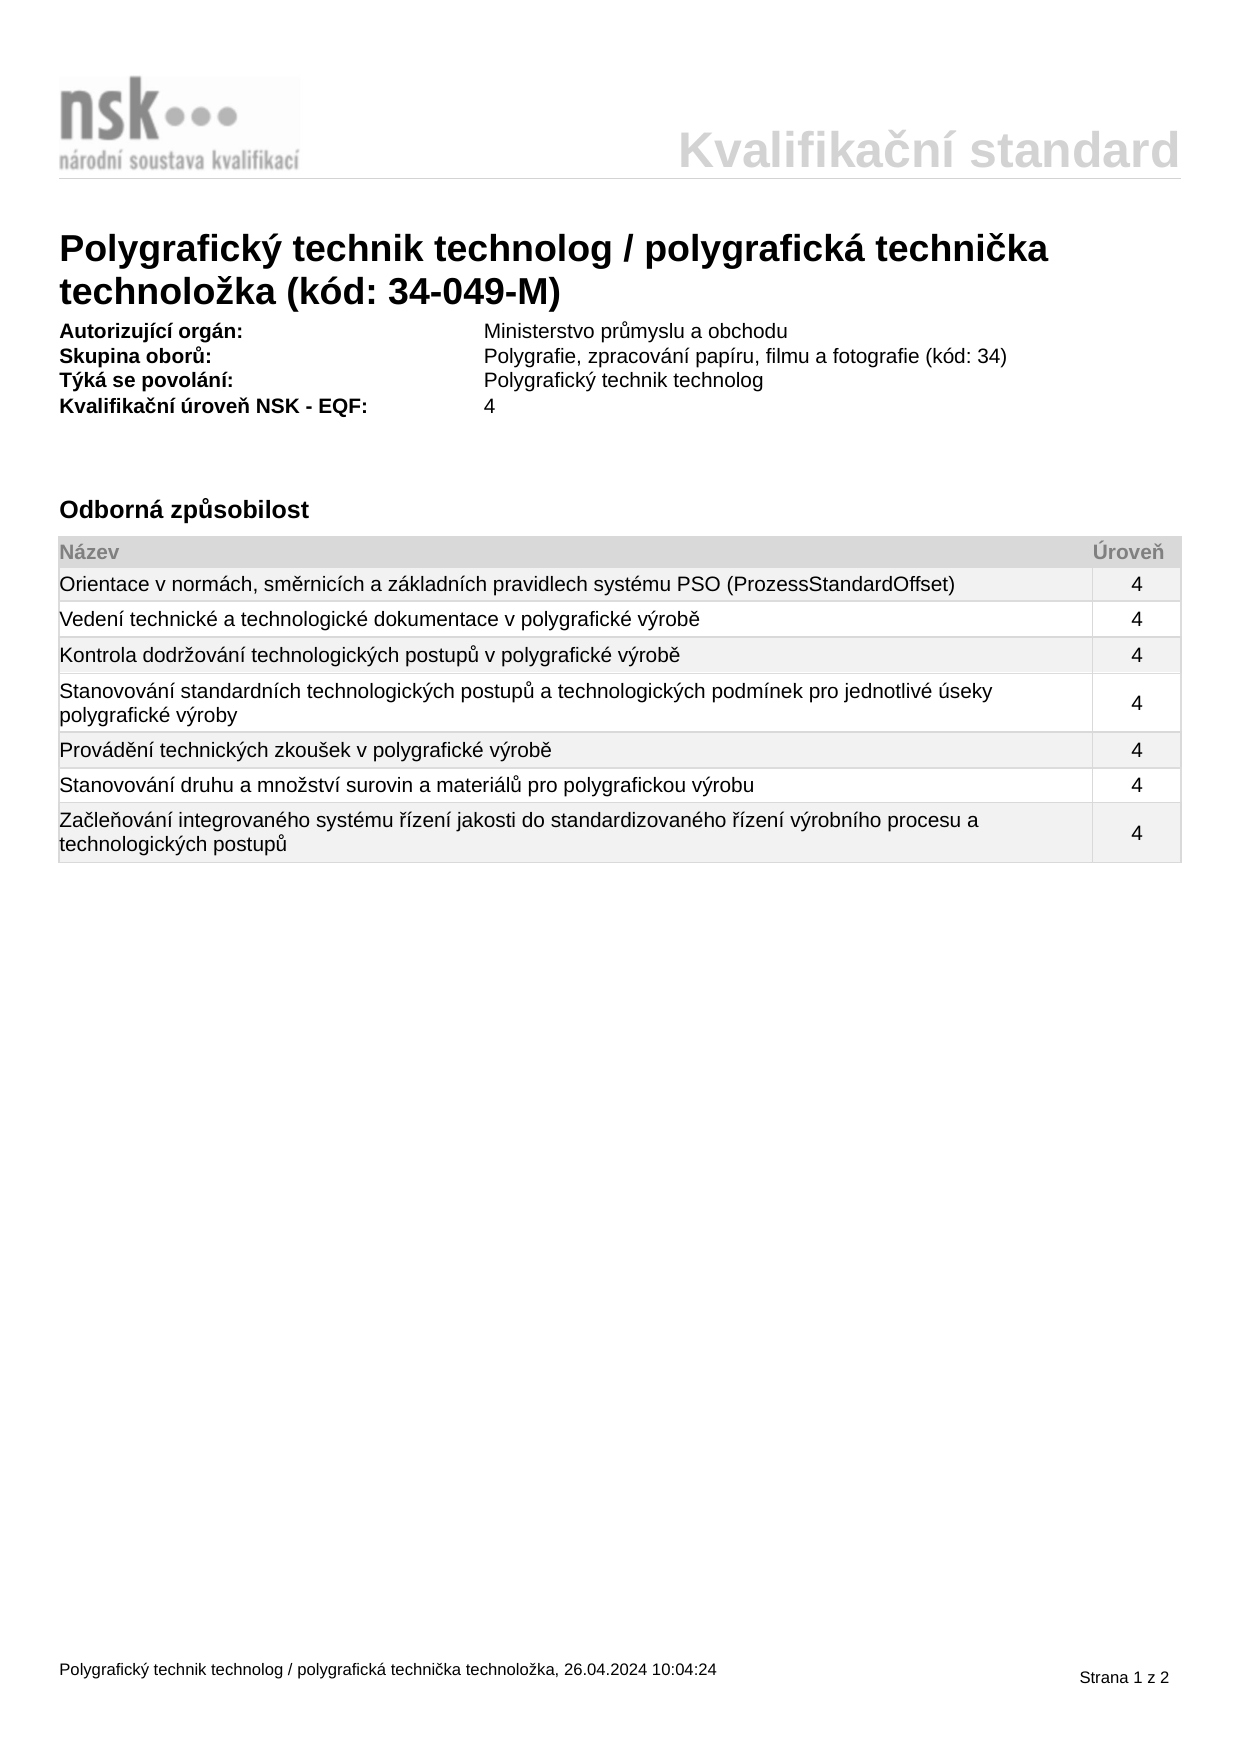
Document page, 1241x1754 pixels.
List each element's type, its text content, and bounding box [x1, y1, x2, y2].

table_cell [1169, 1411, 1181, 1659]
table_cell [620, 1162, 626, 1411]
table_cell [620, 196, 626, 224]
table_cell [59, 172, 483, 178]
table_header [621, 59, 626, 172]
table_cell [484, 313, 620, 319]
table_cell Skupina oborů: [59, 344, 483, 368]
table_cell [484, 418, 620, 489]
table_cell Začleňování integrovaného systému řízení jakosti do standardizovaného řízení výrobního procesu a technologických postupů [60, 803, 1092, 862]
table_cell [1169, 418, 1181, 489]
table_cell [862, 524, 1093, 536]
table_cell [626, 196, 862, 224]
table_cell [484, 196, 620, 224]
table_cell Odborná způsobilost [59, 490, 1181, 524]
table_cell [626, 1411, 862, 1659]
table_cell [1093, 1162, 1169, 1411]
table_cell [1093, 313, 1169, 319]
table_cell [1169, 524, 1181, 536]
table_cell [620, 418, 626, 489]
table_cell Ministerstvo průmyslu a obchodu [484, 319, 1181, 344]
table_cell [1169, 313, 1181, 319]
table_cell 4 [1093, 733, 1180, 767]
table_cell 4 [1093, 803, 1180, 862]
table_cell Polygrafický technik technolog [484, 368, 1181, 393]
table_cell Autorizující orgán: [59, 319, 483, 343]
table_cell [59, 179, 1181, 196]
table_cell [484, 1162, 620, 1411]
table_cell 4 [484, 394, 1181, 417]
table_cell Orientace v normách, směrnicích a základních pravidlech systému PSO (ProzessStandardOffset) [60, 568, 1092, 600]
table_cell [59, 1411, 483, 1659]
table_cell [626, 524, 862, 536]
table_cell Vedení technické a technologické dokumentace v polygrafické výrobě [60, 602, 1092, 636]
table_cell [626, 418, 862, 489]
table_cell [620, 863, 626, 1162]
table_cell [620, 524, 626, 536]
table_cell 4 [1093, 638, 1180, 672]
table_cell Polygrafický technik technolog / polygrafická technička technoložka, 26.04.2024 10:04:24 [59, 1660, 862, 1696]
table_cell [620, 1411, 626, 1659]
table_cell [59, 196, 483, 224]
table_cell [484, 524, 620, 536]
table_cell [626, 313, 862, 319]
table_cell [1169, 196, 1181, 224]
table_cell Úroveň [1093, 538, 1180, 566]
table_cell [1093, 524, 1169, 536]
table_cell Polygrafie, zpracování papíru, filmu a fotografie (kód: 34) [484, 344, 1181, 368]
table_cell [484, 172, 620, 178]
table_cell [59, 524, 483, 536]
table_cell Stanovování standardních technologických postupů a technologických podmínek pro jednotlivé úseky polygrafické výroby [60, 674, 1092, 731]
table_cell [59, 418, 483, 489]
table_cell [1169, 863, 1181, 1162]
table_cell Název [60, 538, 1092, 566]
table_cell [1093, 863, 1169, 1162]
table_cell 4 [1093, 568, 1180, 600]
table_cell 4 [1093, 674, 1180, 731]
table_cell [1093, 196, 1169, 224]
table_header Kvalifikační standard [626, 59, 1181, 178]
table_cell [484, 1411, 620, 1659]
table_cell [862, 1411, 1093, 1659]
table_cell [59, 1162, 483, 1411]
table_cell [1169, 1660, 1181, 1696]
table_cell [1169, 1162, 1181, 1411]
table_cell Stanovování druhu a množství surovin a materiálů pro polygrafickou výrobu [60, 769, 1092, 802]
table_cell [626, 1162, 862, 1411]
table_cell Provádění technických zkoušek v polygrafické výrobě [60, 733, 1092, 767]
table_cell [484, 863, 620, 1162]
table_cell [862, 863, 1093, 1162]
table_cell 4 [1093, 769, 1180, 802]
table_cell Týká se povolání: [59, 368, 483, 392]
table_cell Strana 1 z 2 [862, 1660, 1169, 1696]
table_cell [1093, 418, 1169, 489]
table_cell Kvalifikační úroveň NSK - EQF: [59, 394, 483, 417]
table_cell Polygrafický technik technolog / polygrafická technička technoložka (kód: 34-049-M) [59, 224, 1181, 313]
table_cell [1093, 1411, 1169, 1659]
table_cell [862, 313, 1093, 319]
table_cell [862, 196, 1093, 224]
table_cell Kontrola dodržování technologických postupů v polygrafické výrobě [60, 638, 1092, 672]
table_cell [862, 1162, 1093, 1411]
table_cell [626, 863, 862, 1162]
picture [58, 59, 621, 172]
table_cell 4 [1093, 602, 1180, 636]
table_cell [862, 418, 1093, 489]
table_cell [59, 863, 483, 1162]
table_cell [59, 313, 483, 319]
